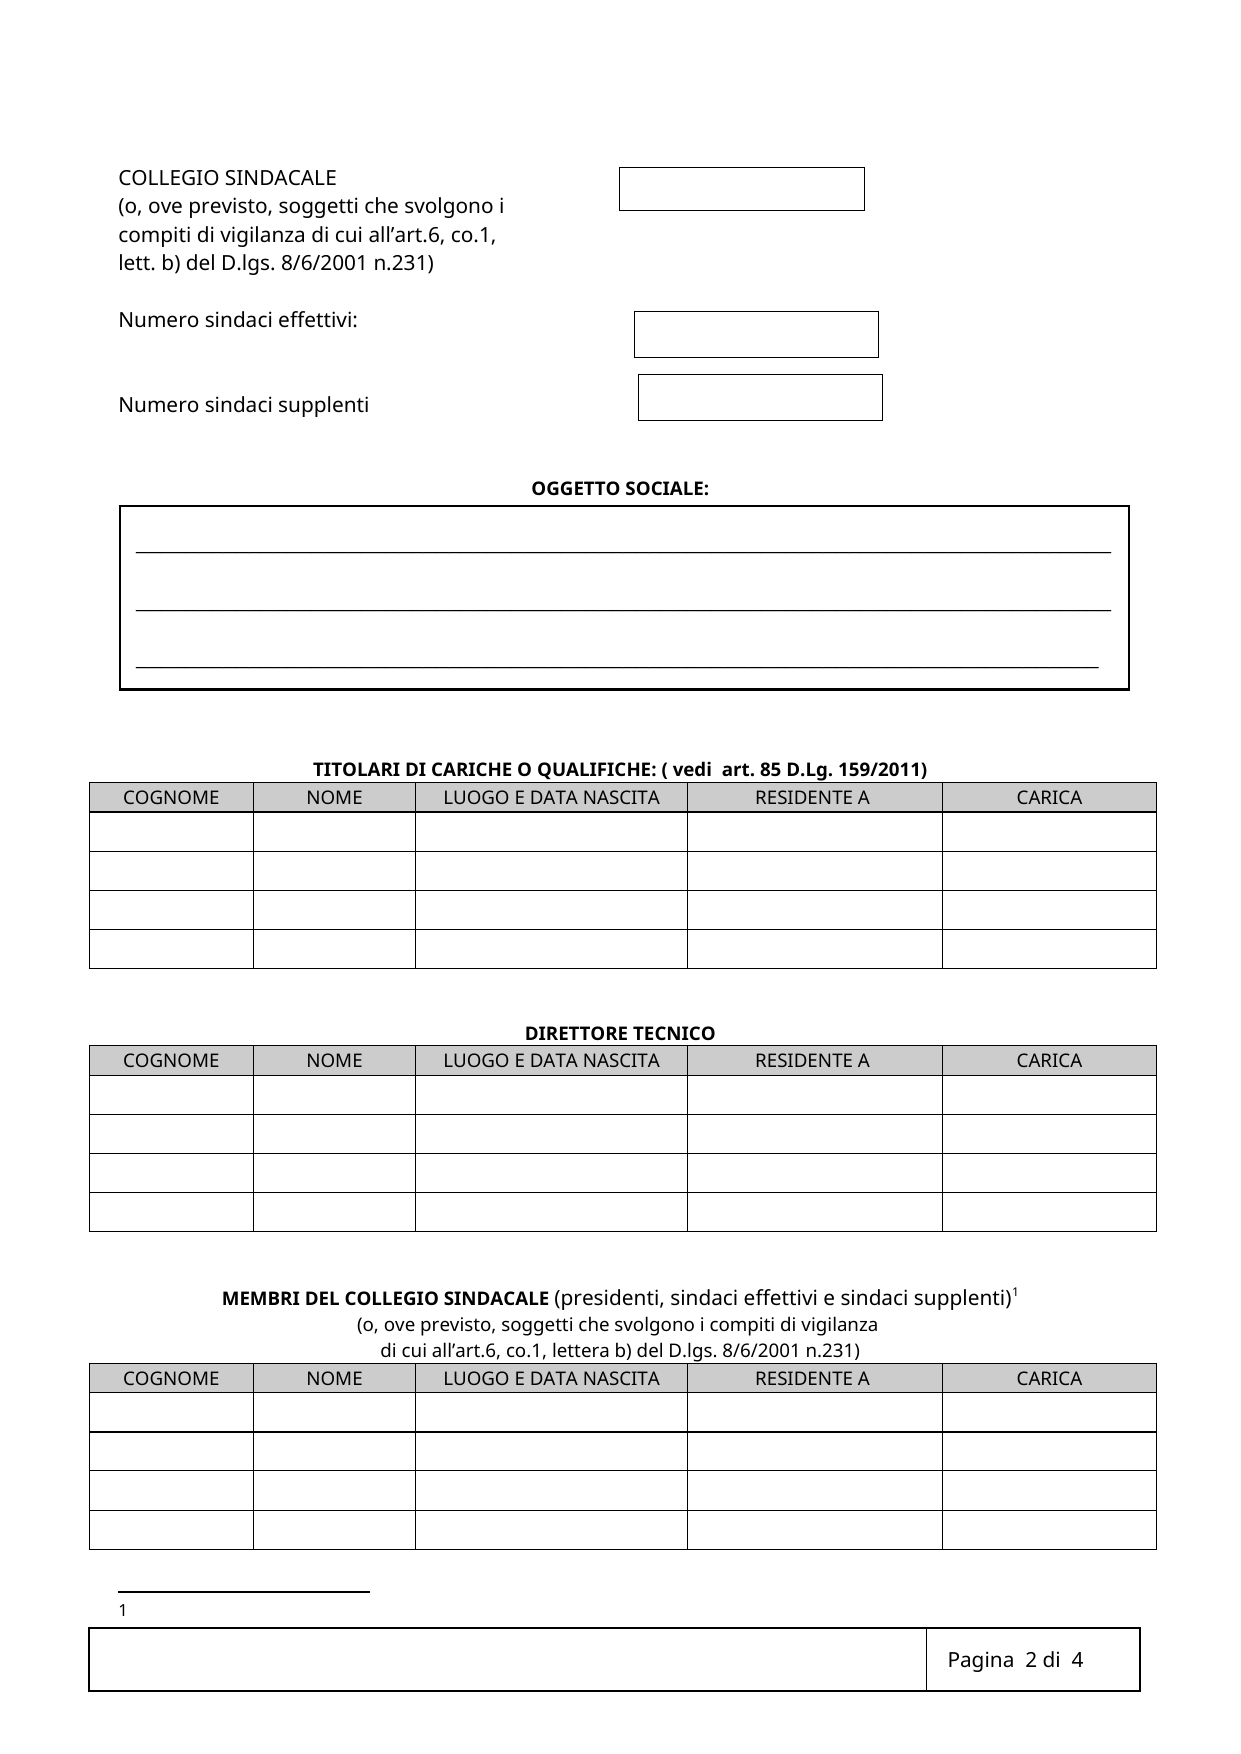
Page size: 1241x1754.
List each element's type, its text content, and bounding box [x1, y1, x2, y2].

table_header RESIDENTE A [688, 1364, 942, 1392]
table_header NOME [254, 783, 415, 811]
table_cell [943, 1076, 1156, 1114]
text _________________________________________________________________________________________________________________________________________________________________________________________________________________________________________ [136, 527, 1112, 671]
table_cell [90, 1115, 253, 1153]
table_header CARICA [943, 783, 1156, 811]
table_cell [90, 1433, 253, 1470]
table_cell [90, 813, 253, 851]
text OGGETTO SOCIALE: [118, 476, 1122, 501]
table_header LUOGO E DATA NASCITA [416, 1364, 687, 1392]
table_cell [254, 1511, 415, 1548]
table_cell [416, 1154, 687, 1192]
table_cell [416, 1193, 687, 1231]
table_cell [254, 852, 415, 889]
table_cell [688, 1076, 942, 1114]
table_cell [90, 1511, 253, 1548]
table_cell [943, 1471, 1156, 1509]
text compiti di vigilanza di cui all’art.6, co.1, [118, 220, 1122, 248]
table_header RESIDENTE A [688, 783, 942, 811]
table_cell [688, 1433, 942, 1470]
table_cell [90, 1193, 253, 1231]
table_header CARICA [943, 1046, 1156, 1075]
table_cell [416, 1393, 687, 1431]
table_cell [90, 1154, 253, 1192]
table_cell [688, 1115, 942, 1153]
text MEMBRI DEL COLLEGIO SINDACALE (presidenti, sindaci effettivi e sindaci supplenti) (o, ove previsto, soggetti che svolgono i compiti di vigilanza di cui all’art.6, co.1, lettera b) del D.lgs. 8/6/2001 n.231) [118, 1283, 1122, 1363]
table_cell [254, 1393, 415, 1431]
table_cell [416, 1115, 687, 1153]
table_cell [943, 1154, 1156, 1192]
table_cell [943, 1433, 1156, 1470]
table_cell [943, 1511, 1156, 1548]
table_cell [943, 930, 1156, 968]
table_header COGNOME [90, 1046, 253, 1075]
table_cell [688, 813, 942, 851]
table_cell [688, 1154, 942, 1192]
table_cell [943, 813, 1156, 851]
table_cell [90, 1393, 253, 1431]
table_cell [254, 1193, 415, 1231]
table_header NOME [254, 1364, 415, 1392]
table_cell [254, 891, 415, 929]
table_header COGNOME [90, 783, 253, 811]
table_cell [254, 813, 415, 851]
table_cell [943, 1193, 1156, 1231]
text [883, 390, 1122, 419]
table_cell [254, 1433, 415, 1470]
table_cell [943, 891, 1156, 929]
table_header LUOGO E DATA NASCITA [416, 1046, 687, 1075]
text DIRETTORE TECNICO [118, 1020, 1122, 1045]
table_cell [416, 891, 687, 929]
table_cell [416, 1471, 687, 1509]
table_cell [254, 930, 415, 968]
table_cell [688, 852, 942, 889]
table_cell [943, 852, 1156, 889]
table_cell [688, 1193, 942, 1231]
table_header RESIDENTE A [688, 1046, 942, 1075]
table_header LUOGO E DATA NASCITA [416, 783, 687, 811]
table_cell [254, 1471, 415, 1509]
table_cell [416, 1511, 687, 1548]
text Numero sindaci effettivi: [118, 305, 1122, 333]
table_cell [688, 930, 942, 968]
table_header NOME [254, 1046, 415, 1075]
text TITOLARI DI CARICHE O QUALIFICHE: ( vedi art. 85 D.Lg. 159/2011) [118, 756, 1122, 782]
table_cell [90, 930, 253, 968]
table_cell [416, 1433, 687, 1470]
table_cell [254, 1115, 415, 1153]
text Numero sindaci supplenti [118, 390, 638, 419]
text COLLEGIO SINDACALE (o, ove previsto, soggetti che svolgono i [118, 163, 1122, 220]
table_cell [254, 1076, 415, 1114]
table_cell [943, 1393, 1156, 1431]
table_cell [416, 852, 687, 889]
table_cell [943, 1115, 1156, 1153]
table_cell [90, 852, 253, 889]
table_cell [688, 1393, 942, 1431]
table_cell [688, 1471, 942, 1509]
table_cell [416, 930, 687, 968]
table_cell [90, 1471, 253, 1509]
table_header COGNOME [90, 1364, 253, 1392]
table_cell [90, 891, 253, 929]
table_cell [416, 1076, 687, 1114]
table_cell [416, 813, 687, 851]
text lett. b) del D.lgs. 8/6/2001 n.231) [118, 248, 1122, 277]
table_cell [688, 891, 942, 929]
table_cell [90, 1076, 253, 1114]
table_header CARICA [943, 1364, 1156, 1392]
table_cell [254, 1154, 415, 1192]
table_cell [688, 1511, 942, 1548]
